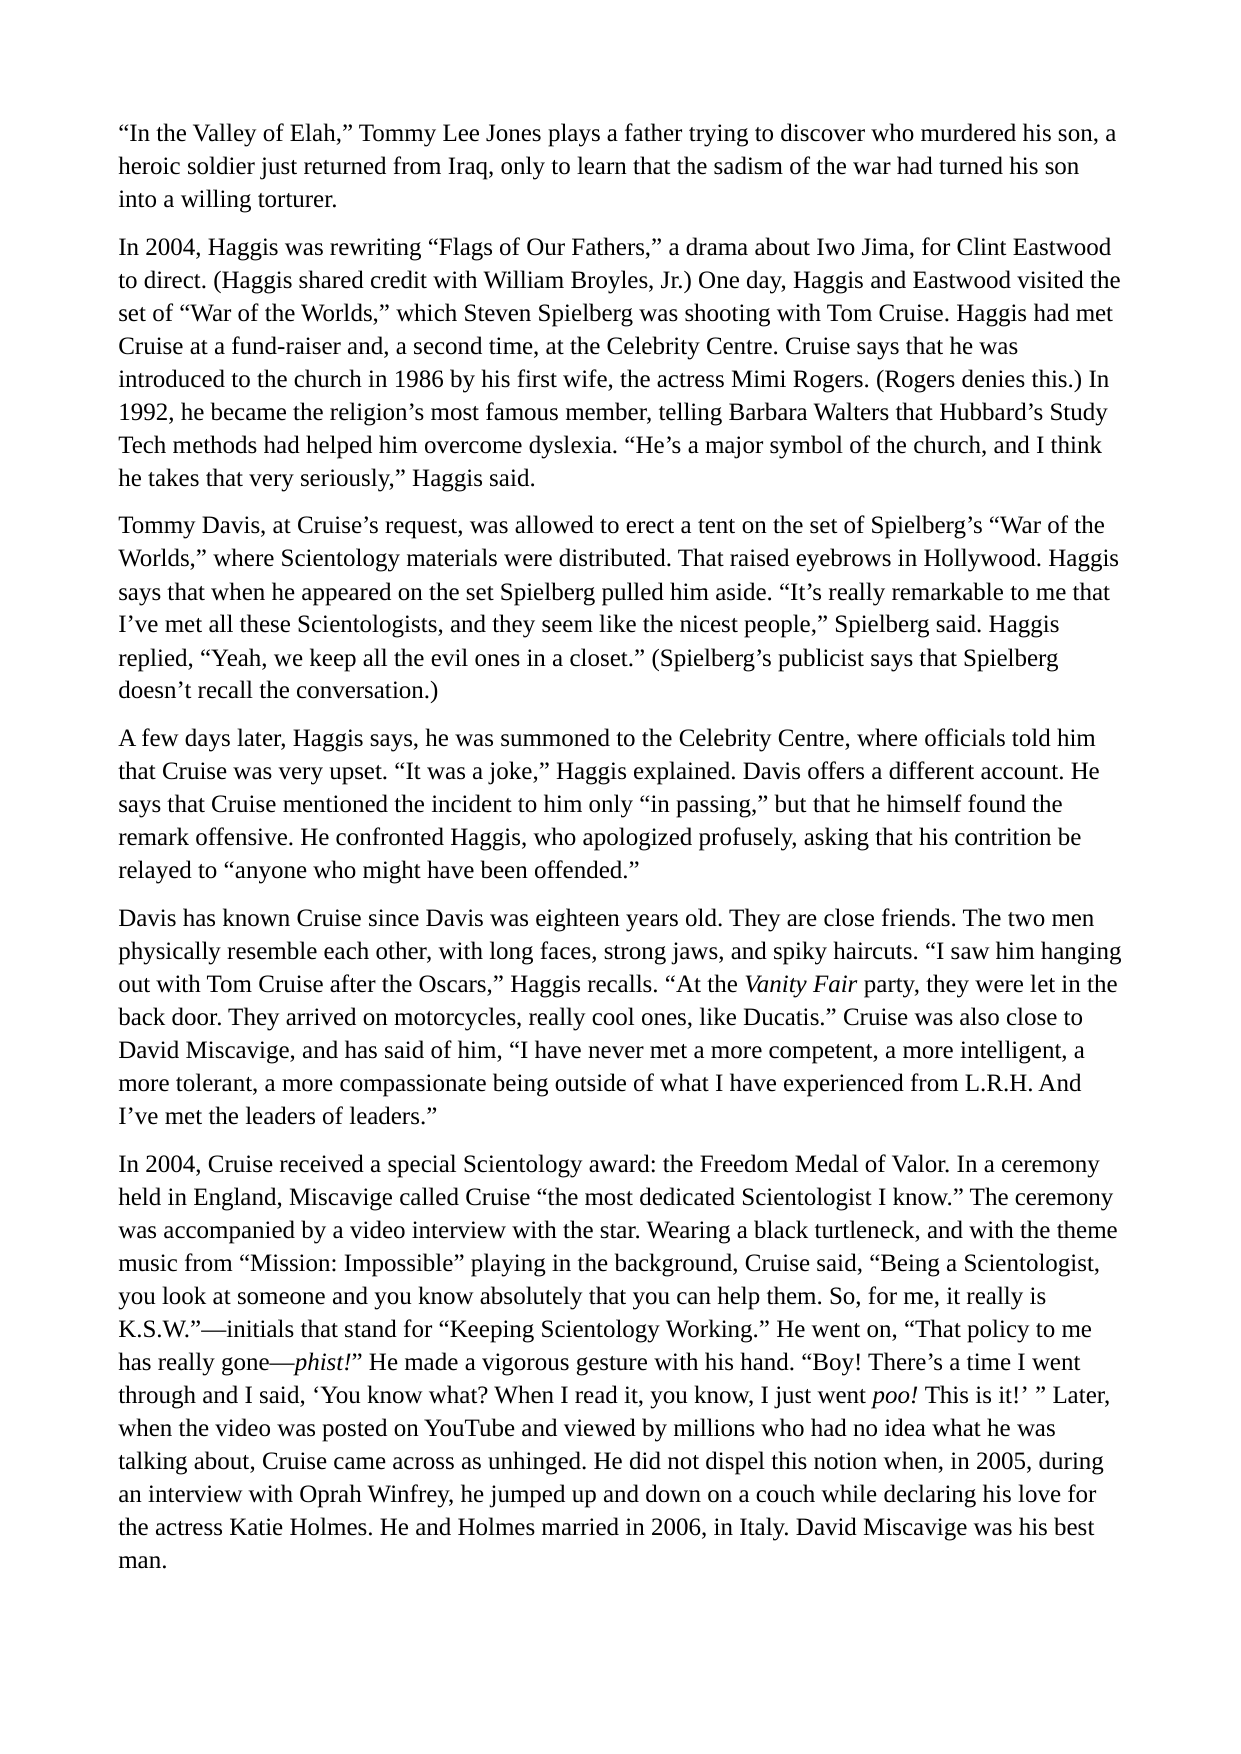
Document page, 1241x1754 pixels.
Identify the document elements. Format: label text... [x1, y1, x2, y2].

text Davis has known Cruise since Davis was eighteen years old. They are close friends. The two men physically resemble each other, with long faces, strong jaws, and spiky haircuts. “I saw him hanging out with Tom Cruise after the Oscars,” Haggis recalls. “At the Vanity Fair party, they were let in the back door. They arrived on motorcycles, really cool ones, like Ducatis.” Cruise was also close to David Miscavige, and has said of him, “I have never met a more competent, a more intelligent, a more tolerant, a more compassionate being outside of what I have experienced from L.R.H. And I’ve met the leaders of leaders.” [118, 903, 1122, 1130]
text In 2004, Cruise received a special Scientology award: the Freedom Medal of Valor. In a ceremony held in England, Miscavige called Cruise “the most dedicated Scientologist I know.” The ceremony was accompanied by a video interview with the star. Wearing a black turtleneck, and with the theme music from “Mission: Impossible” playing in the background, Cruise said, “Being a Scientologist, you look at someone and you know absolutely that you can help them. So, for me, it really is K.S.W.”—initials that stand for “Keeping Scientology Working.” He went on, “That policy to me has really gone—phist!” He made a vigorous gesture with his hand. “Boy! There’s a time I went through and I said, ‘You know what? When I read it, you know, I just went poo! This is it!’ ” Later, when the video was posted on YouTube and viewed by millions who had no idea what he was talking about, Cruise came across as unhinged. He did not dispel this notion when, in 2005, during an interview with Oprah Winfrey, he jumped up and down on a couch while declaring his love for the actress Katie Holmes. He and Holmes married in 2006, in Italy. David Miscavige was his best man. [118, 1149, 1122, 1574]
text Tommy Davis, at Cruise’s request, was allowed to erect a tent on the set of Spielberg’s “War of the Worlds,” where Scientology materials were distributed. That raised eyebrows in Hollywood. Haggis says that when he appeared on the set Spielberg pulled him aside. “It’s really remarkable to me that I’ve met all these Scientologists, and they seem like the nicest people,” Spielberg said. Haggis replied, “Yeah, we keep all the evil ones in a closet.” (Spielberg’s publicist says that Spielberg doesn’t recall the conversation.) [118, 511, 1122, 704]
text In 2004, Haggis was rewriting “Flags of Our Fathers,” a drama about Iwo Jima, for Clint Eastwood to direct. (Haggis shared credit with William Broyles, Jr.) One day, Haggis and Eastwood visited the set of “War of the Worlds,” which Steven Spielberg was shooting with Tom Cruise. Haggis had met Cruise at a fund-raiser and, a second time, at the Celebrity Centre. Cruise says that he was introduced to the church in 1986 by his first wife, the actress Mimi Rogers. (Rogers denies this.) In 1992, he became the religion’s most famous member, telling Barbara Walters that Hubbard’s Study Tech methods had helped him overcome dyslexia. “He’s a major symbol of the church, and I think he takes that very seriously,” Haggis said. [118, 232, 1122, 492]
text “In the Valley of Elah,” Tommy Lee Jones plays a father trying to discover who murdered his son, a heroic soldier just returned from Iraq, only to learn that the sadism of the war had turned his son into a willing torturer. [118, 118, 1122, 213]
text A few days later, Haggis says, he was summoned to the Celebrity Centre, where officials told him that Cruise was very upset. “It was a joke,” Haggis explained. Davis offers a different account. He says that Cruise mentioned the incident to him only “in passing,” but that he himself found the remark offensive. He confronted Haggis, who apologized profusely, asking that his contrition be relayed to “anyone who might have been offended.” [118, 723, 1122, 884]
